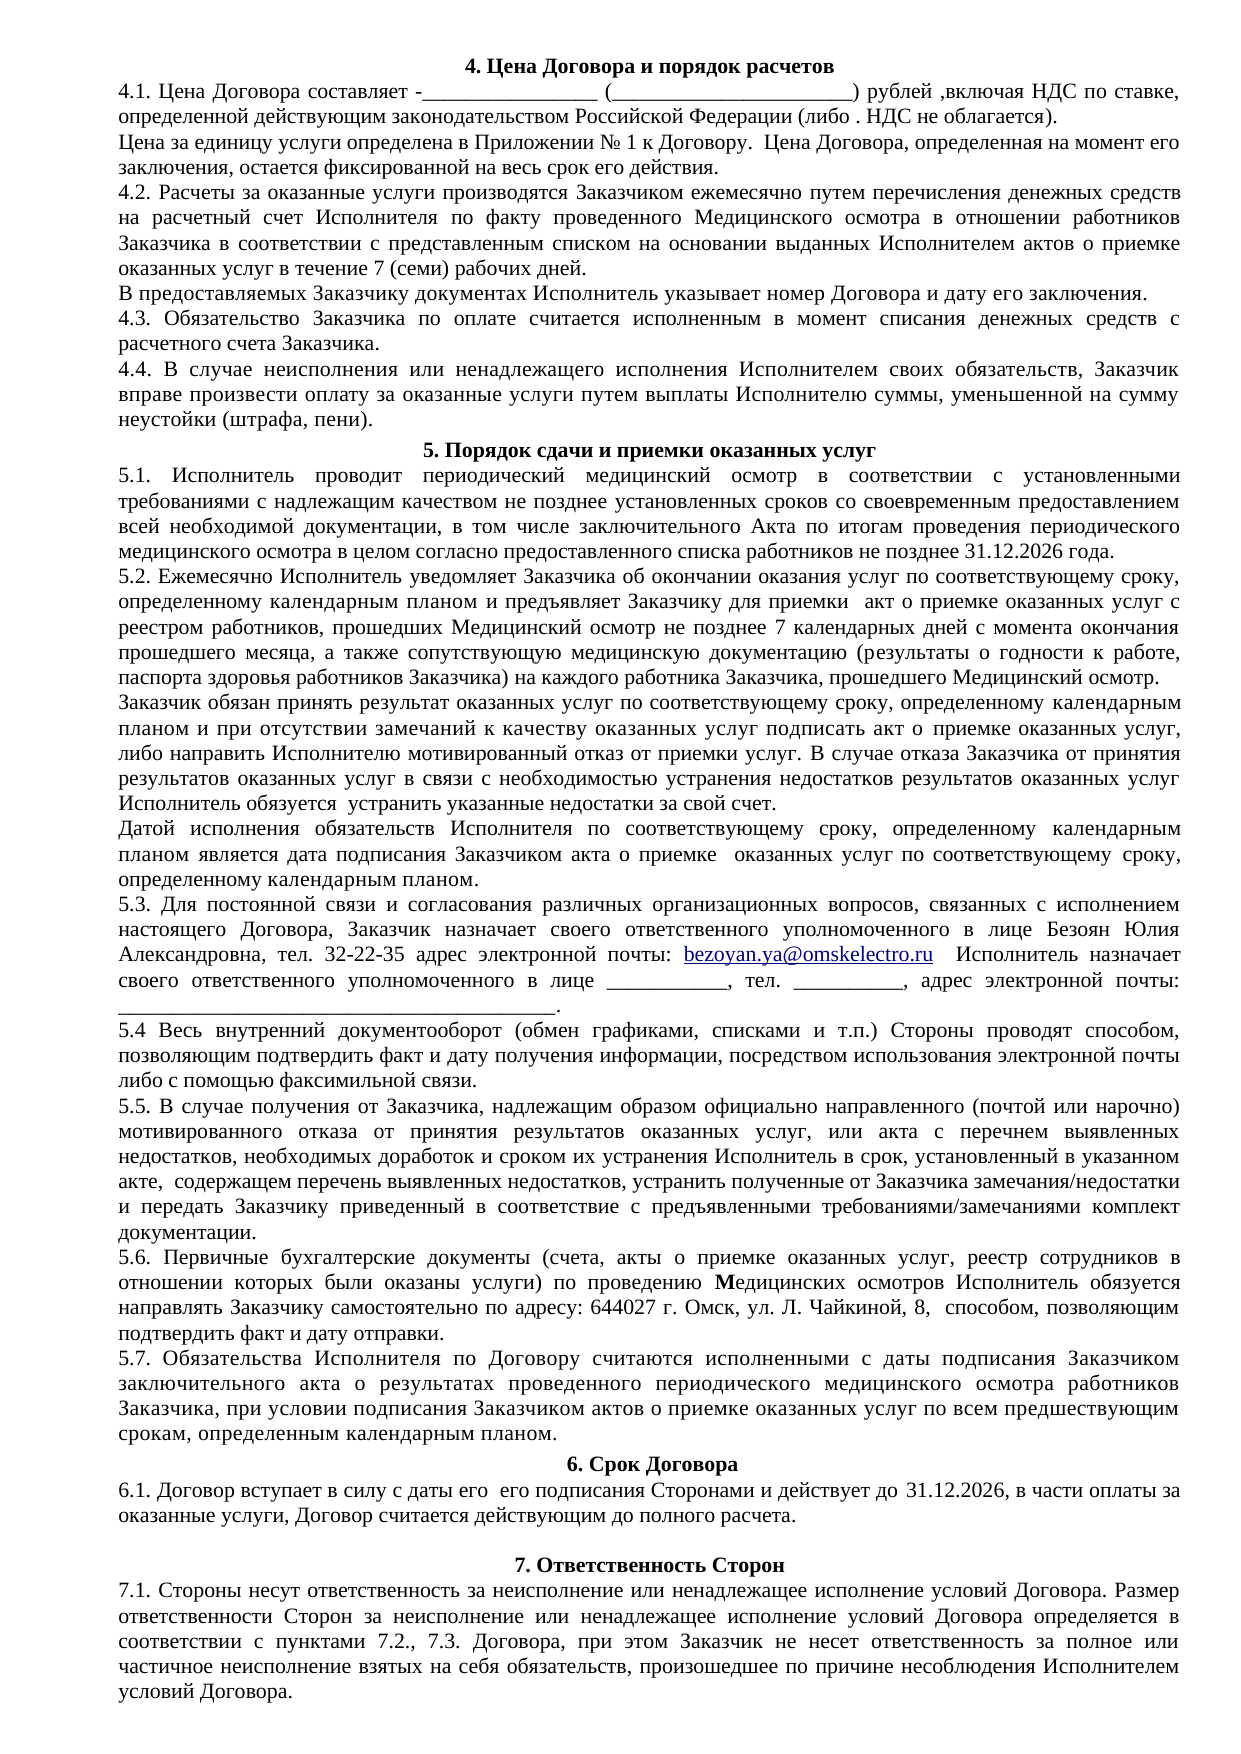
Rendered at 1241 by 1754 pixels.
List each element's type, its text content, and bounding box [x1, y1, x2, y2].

text Цена за единицу услуги определена в Приложении № 1 к Договору. Цена Договора, определенная на момент его заключения, остается фиксированной на весь срок его действия. [118, 129, 1181, 179]
text 4. Цена Договора и порядок расчетов [118, 53, 1181, 78]
text 5.1. Исполнитель проводит периодический медицинский осмотр в соответствии с установленными требованиями с надлежащим качеством не позднее установленных сроков со своевременным предоставлением всей необходимой документации, в том числе заключительного Акта по итогам проведения периодического медицинского осмотра в целом согласно предоставленного списка работников не позднее 31.12.2026 года. [118, 462, 1181, 563]
text 4.4. В случае неисполнения или ненадлежащего исполнения Исполнителем своих обязательств, Заказчик вправе произвести оплату за оказанные услуги путем выплаты Исполнителю суммы, уменьшенной на сумму неустойки (штрафа, пени). [118, 356, 1181, 431]
text 4.1. Цена Договора составляет -________________ (______________________) рублей ,включая НДС по ставке, определенной действующим законодательством Российской Федерации (либо . НДС не облагается). [118, 78, 1181, 129]
text 6.1. Договор вступает в силу с даты его его подписания Сторонами и действует до 31.12.2026, в части оплаты за оказанные услуги, Договор считается действующим до полного расчета. [118, 1477, 1181, 1527]
text 5.6. Первичные бухгалтерские документы (счета, акты о приемке оказанных услуг, реестр сотрудников в отношении которых были оказаны услуги) по проведению Медицинских осмотров Исполнитель обязуется направлять Заказчику самостоятельно по адресу: 644027 г. Омск, ул. Л. Чайкиной, 8, способом, позволяющим подтвердить факт и дату отправки. [118, 1244, 1181, 1345]
text 5.4 Весь внутренний документооборот (обмен графиками, списками и т.п.) Стороны проводят способом, позволяющим подтвердить факт и дату получения информации, посредством использования электронной почты либо с помощью факсимильной связи. [118, 1017, 1181, 1093]
text 6. Срок Договора [118, 1451, 1181, 1477]
text 5.2. Ежемесячно Исполнитель уведомляет Заказчика об окончании оказания услуг по соответствующему сроку, определенному календарным планом и предъявляет Заказчику для приемки акт о приемке оказанных услуг с реестром работников, прошедших Медицинский осмотр не позднее 7 календарных дней с момента окончания прошедшего месяца, а также сопутствующую медицинскую документацию (результаты о годности к работе, паспорта здоровья работников Заказчика) на каждого работника Заказчика, прошедшего Медицинский осмотр. [118, 563, 1181, 689]
text В предоставляемых Заказчику документах Исполнитель указывает номер Договора и дату его заключения. [118, 280, 1181, 305]
text 4.2. Расчеты за оказанные услуги производятся Заказчиком ежемесячно путем перечисления денежных средств на расчетный счет Исполнителя по факту проведенного Медицинского осмотра в отношении работников Заказчика в соответствии с представленным списком на основании выданных Исполнителем актов о приемке оказанных услуг в течение 7 (семи) рабочих дней. [118, 179, 1181, 280]
text 5.5. В случае получения от Заказчика, надлежащим образом официально направленного (почтой или нарочно) мотивированного отказа от принятия результатов оказанных услуг, или акта с перечнем выявленных недостатков, необходимых доработок и сроком их устранения Исполнитель в срок, установленный в указанном акте, содержащем перечень выявленных недостатков, устранить полученные от Заказчика замечания/недостатки и передать Заказчику приведенный в соответствие с предъявленными требованиями/замечаниями комплект документации. [118, 1093, 1181, 1244]
text 5. Порядок сдачи и приемки оказанных услуг [118, 437, 1181, 462]
text Заказчик обязан принять результат оказанных услуг по соответствующему сроку, определенному календарным планом и при отсутствии замечаний к качеству оказанных услуг подписать акт о приемке оказанных услуг, либо направить Исполнителю мотивированный отказ от приемки услуг. В случае отказа Заказчика от принятия результатов оказанных услуг в связи с необходимостью устранения недостатков результатов оказанных услуг Исполнитель обязуется устранить указанные недостатки за свой счет. [118, 689, 1181, 815]
text Датой исполнения обязательств Исполнителя по соответствующему сроку, определенному календарным планом является дата подписания Заказчиком акта о приемке оказанных услуг по соответствующему сроку, определенному календарным планом. [118, 815, 1181, 891]
text 7. Ответственность Сторон [118, 1552, 1181, 1577]
text 7.1. Стороны несут ответственность за неисполнение или ненадлежащее исполнение условий Договора. Размер ответственности Сторон за неисполнение или ненадлежащее исполнение условий Договора определяется в соответствии с пунктами 7.2., 7.3. Договора, при этом Заказчик не несет ответственность за полное или частичное неисполнение взятых на себя обязательств, произошедшее по причине несоблюдения Исполнителем условий Договора. [118, 1577, 1181, 1703]
text 4.3. Обязательство Заказчика по оплате считается исполненным в момент списания денежных средств с расчетного счета Заказчика. [118, 305, 1181, 356]
text 5.3. Для постоянной связи и согласования различных организационных вопросов, связанных с исполнением настоящего Договора, Заказчик назначает своего ответственного уполномоченного в лице Безоян Юлия Александровна, тел. 32-22-35 адрес электронной почты: bezoyan.ya@omskelectro.ru Исполнитель назначает своего ответственного уполномоченного в лице ___________, тел. __________, адрес электронной почты: ________________________________________. [118, 891, 1181, 1017]
text 5.7. Обязательства Исполнителя по Договору считаются исполненными с даты подписания Заказчиком заключительного акта о результатах проведенного периодического медицинского осмотра работников Заказчика, при условии подписания Заказчиком актов о приемке оказанных услуг по всем предшествующим срокам, определенным календарным планом. [118, 1345, 1181, 1446]
